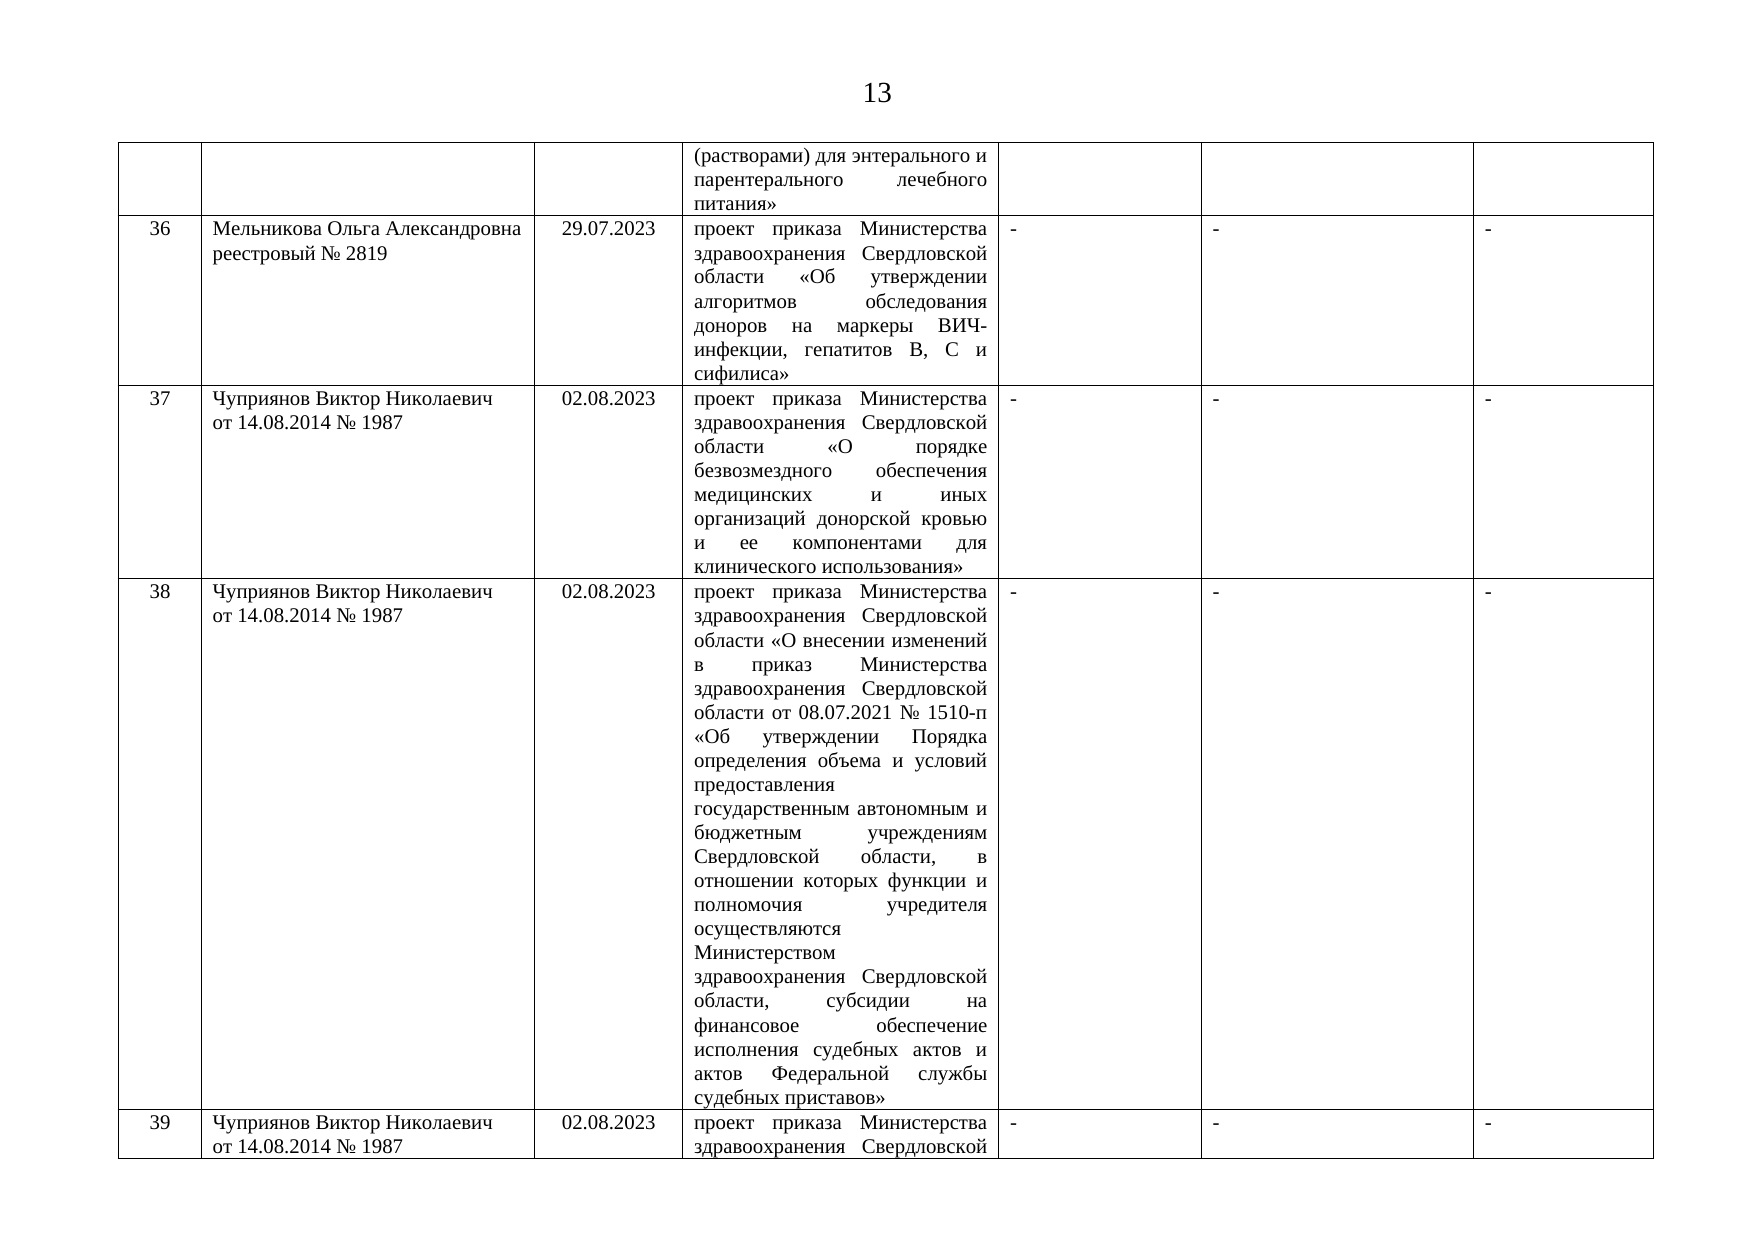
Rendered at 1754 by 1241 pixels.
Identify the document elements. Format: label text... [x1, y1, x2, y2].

table_cell - [999, 216, 1201, 385]
table_cell Мельникова Ольга Александровна реестровый № 2819 [202, 216, 534, 385]
table_cell - [1474, 216, 1653, 385]
table_cell проект приказа Министерства здравоохранения Свердловской [683, 1110, 998, 1158]
table_cell Чуприянов Виктор Николаевич от 14.08.2014 № 1987 [202, 1110, 534, 1158]
table_cell 29.07.2023 [535, 216, 682, 385]
table_cell 02.08.2023 [535, 1110, 682, 1158]
table_cell [202, 143, 534, 215]
table_cell - [999, 386, 1201, 578]
table_cell - [999, 579, 1201, 1109]
table_cell [1202, 143, 1473, 215]
table_cell - [1202, 1110, 1473, 1158]
table_cell Чуприянов Виктор Николаевич от 14.08.2014 № 1987 [202, 579, 534, 1109]
table_cell - [1474, 1110, 1653, 1158]
table_cell Чуприянов Виктор Николаевич от 14.08.2014 № 1987 [202, 386, 534, 578]
table_cell 02.08.2023 [535, 386, 682, 578]
table_cell - [1474, 386, 1653, 578]
table_cell 39 [119, 1110, 201, 1158]
table_cell [535, 143, 682, 215]
table_cell проект приказа Министерства здравоохранения Свердловской области «О порядке безвозмездного обеспечения медицинских и иных организаций донорской кровью и ее компонентами для клинического использования» [683, 386, 998, 578]
table_cell - [1202, 579, 1473, 1109]
table_cell 36 [119, 216, 201, 385]
table_cell - [999, 1110, 1201, 1158]
table_cell проект приказа Министерства здравоохранения Свердловской области «Об утверждении алгоритмов обследования доноров на маркеры ВИЧ-инфекции, гепатитов В, С и сифилиса» [683, 216, 998, 385]
table_cell (растворами) для энтерального и парентерального лечебного питания» [683, 143, 998, 215]
table_cell 37 [119, 386, 201, 578]
table_cell - [1202, 386, 1473, 578]
table_cell проект приказа Министерства здравоохранения Свердловской области «О внесении изменений в приказ Министерства здравоохранения Свердловской области от 08.07.2021 № 1510-п «Об утверждении Порядка определения объема и условий предоставления государственным автономным и бюджетным учреждениям Свердловской области, в отношении которых функции и полномочия учредителя осуществляются Министерством здравоохранения Свердловской области, субсидии на финансовое обеспечение исполнения судебных актов и актов Федеральной службы судебных приставов» [683, 579, 998, 1109]
table_cell - [1474, 579, 1653, 1109]
table_cell - [1202, 216, 1473, 385]
table_cell [119, 143, 201, 215]
table_cell 02.08.2023 [535, 579, 682, 1109]
table_cell 38 [119, 579, 201, 1109]
table_cell [999, 143, 1201, 215]
table_cell [1474, 143, 1653, 215]
